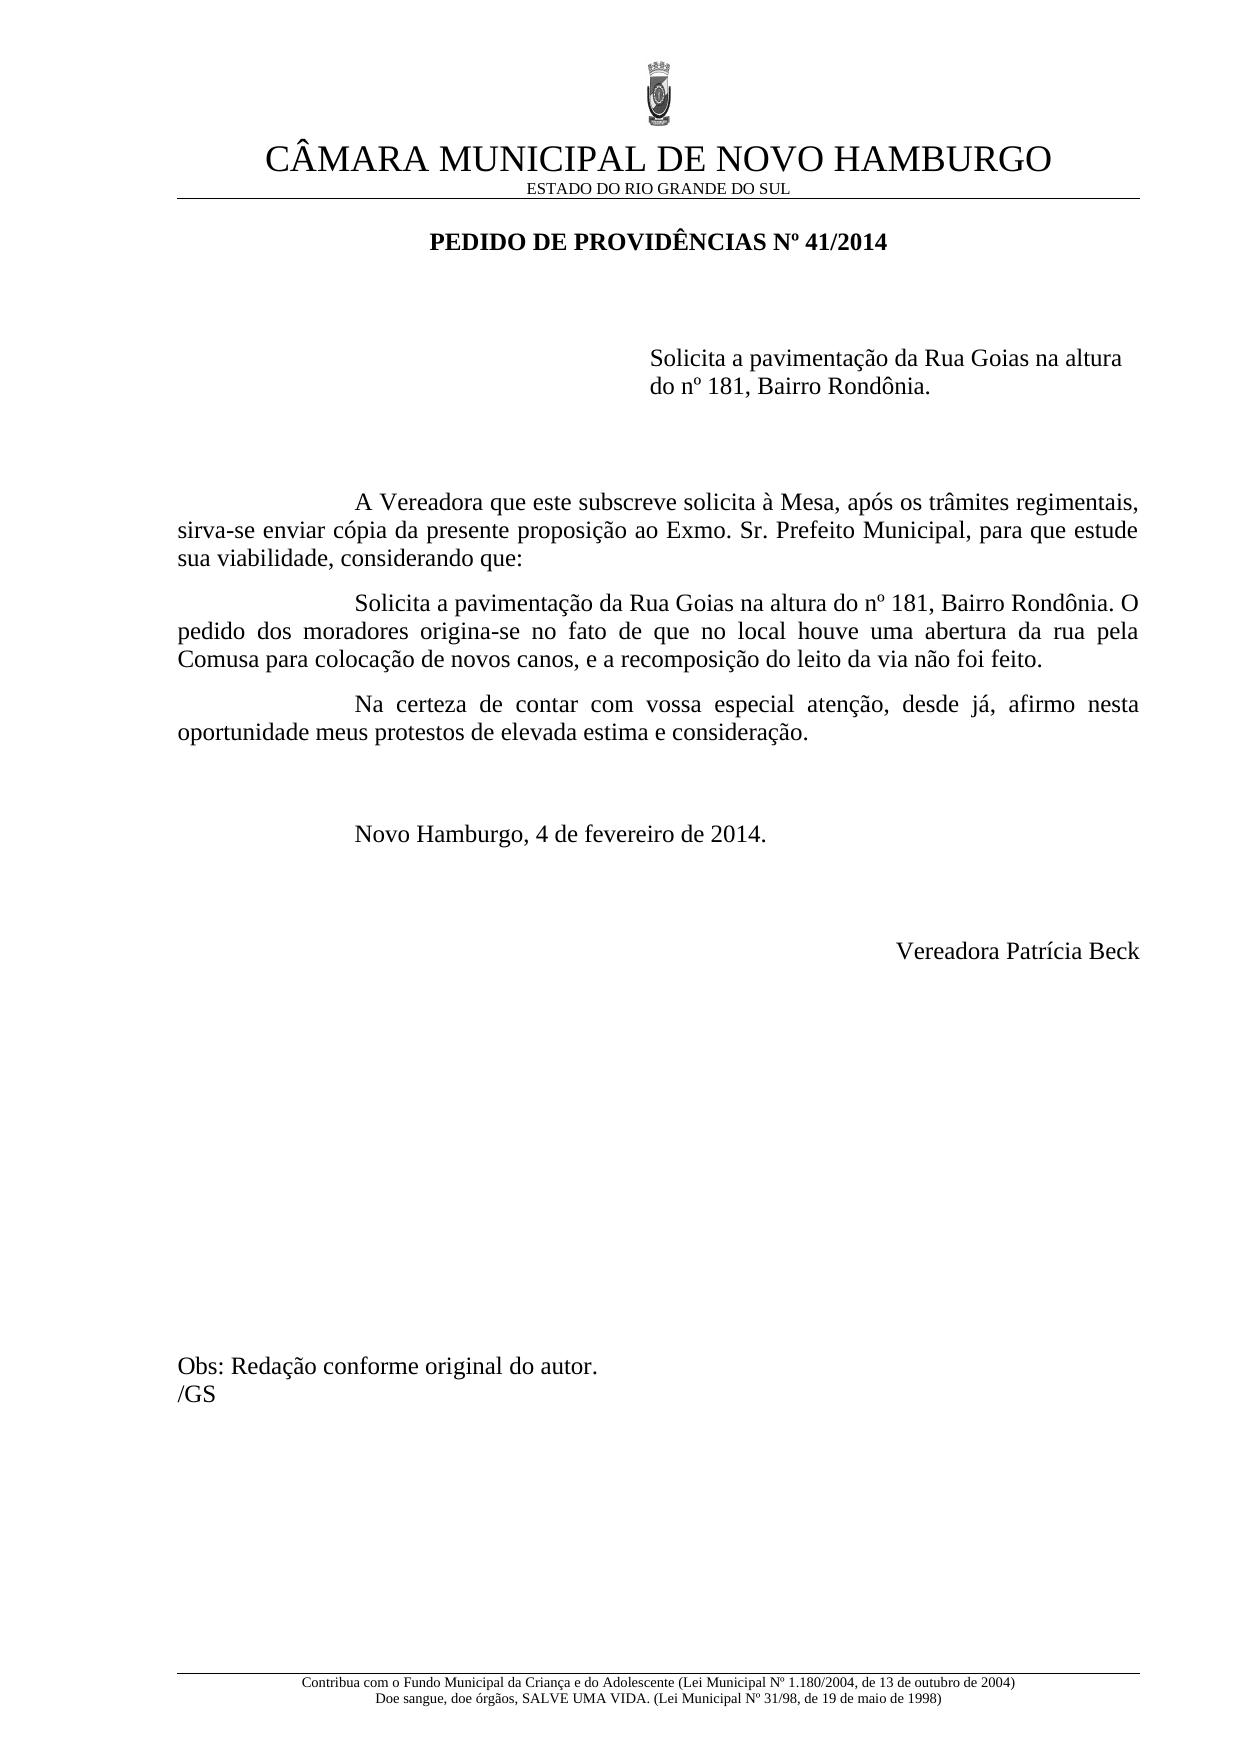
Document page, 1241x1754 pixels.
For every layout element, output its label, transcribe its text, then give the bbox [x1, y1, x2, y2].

text Vereadora Patrícia Beck [649, 937, 1140, 964]
text Na certeza de contar com vossa especial atenção, desde já, afirmo nesta oportunidade meus protestos de elevada estima e consideração. [177, 690, 1140, 746]
text PEDIDO DE PROVIDÊNCIAS Nº 41/2014 [177, 228, 1140, 256]
text Novo Hamburgo, 4 de fevereiro de 2014. [177, 821, 1140, 848]
text Solicita a pavimentação da Rua Goias na altura do nº 181, Bairro Rondônia. O pedido dos moradores origina-se no fato de que no local houve uma abertura da rua pela Comusa para colocação de novos canos, e a recomposição do leito da via não foi feito. [177, 589, 1140, 672]
text A Vereadora que este subscreve solicita à Mesa, após os trâmites regimentais, sirva-se enviar cópia da presente proposição ao Exmo. Sr. Prefeito Municipal, para que estude sua viabilidade, considerando que: [177, 488, 1140, 572]
text /GS [177, 1380, 1140, 1408]
text Solicita a pavimentação da Rua Goias na altura do nº 181, Bairro Rondônia. [649, 344, 1140, 400]
text Obs: Redação conforme original do autor. [177, 1352, 1140, 1380]
